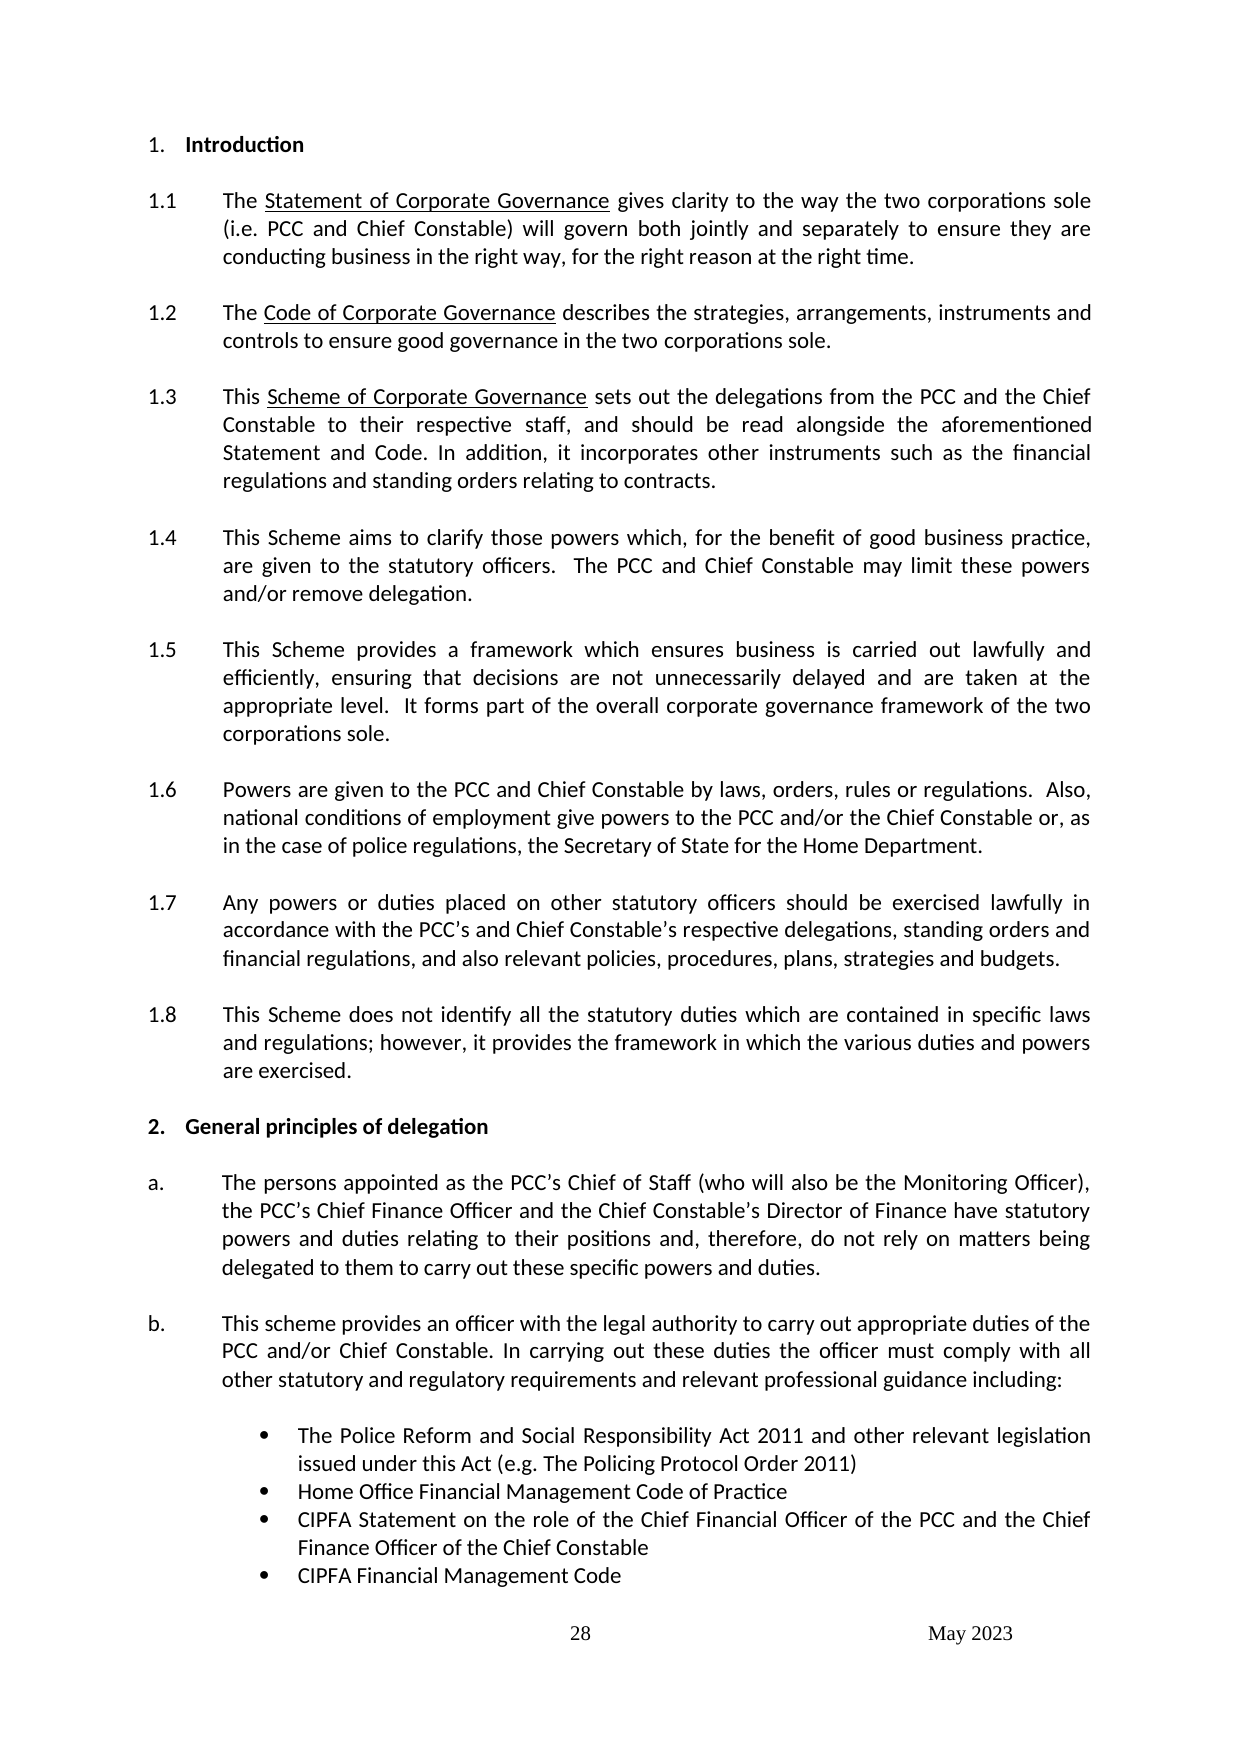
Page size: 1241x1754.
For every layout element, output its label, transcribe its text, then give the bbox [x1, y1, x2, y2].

list This Scheme aims to clarify those powers which, for the benefit of good business practice, are given to the statutory officers. The PCC and Chief Constable may limit these powers and/or remove delegation. [148, 523, 1092, 607]
list The persons appointed as the PCC’s Chief of Staff (who will also be the Monitoring Officer), the PCC’s Chief Finance Officer and the Chief Constable’s Director of Finance have statutory powers and duties relating to their positions and, therefore, do not rely on matters being delegated to them to carry out these specific powers and duties. [148, 1168, 1092, 1281]
list CIPFA Financial Management Code [260, 1561, 1092, 1589]
list This Scheme provides a framework which ensures business is carried out lawfully and efficiently, ensuring that decisions are not unnecessarily delayed and are taken at the appropriate level. It forms part of the overall corporate governance framework of the two corporations sole. [148, 635, 1092, 747]
list Introduction [148, 130, 1092, 158]
list This Scheme of Corporate Governance sets out the delegations from the PCC and the Chief Constable to their respective staff, and should be read alongside the aforementioned Statement and Code. In addition, it incorporates other instruments such as the financial regulations and standing orders relating to contracts. [148, 382, 1092, 494]
list This Scheme does not identify all the statutory duties which are contained in specific laws and regulations; however, it provides the framework in which the various duties and powers are exercised. [148, 1000, 1092, 1084]
list General principles of delegation [148, 1112, 1092, 1141]
list Any powers or duties placed on other statutory officers should be exercised lawfully in accordance with the PCC’s and Chief Constable’s respective delegations, standing orders and financial regulations, and also relevant policies, procedures, plans, strategies and budgets. [148, 888, 1092, 972]
list The Code of Corporate Governance describes the strategies, arrangements, instruments and controls to ensure good governance in the two corporations sole. [148, 298, 1092, 354]
list Powers are given to the PCC and Chief Constable by laws, orders, rules or regulations. Also, national conditions of employment give powers to the PCC and/or the Chief Constable or, as in the case of police regulations, the Secretary of State for the Home Department. [148, 776, 1092, 859]
list The Police Reform and Social Responsibility Act 2011 and other relevant legislation issued under this Act (e.g. The Policing Protocol Order 2011) [260, 1421, 1092, 1477]
list CIPFA Statement on the role of the Chief Financial Officer of the PCC and the Chief Finance Officer of the Chief Constable [260, 1505, 1092, 1561]
list The Statement of Corporate Governance gives clarity to the way the two corporations sole (i.e. PCC and Chief Constable) will govern both jointly and separately to ensure they are conducting business in the right way, for the right reason at the right time. [148, 186, 1092, 270]
list Home Office Financial Management Code of Practice [260, 1477, 1092, 1505]
list This scheme provides an officer with the legal authority to carry out appropriate duties of the PCC and/or Chief Constable. In carrying out these duties the officer must comply with all other statutory and regulatory requirements and relevant professional guidance including: [148, 1309, 1092, 1393]
